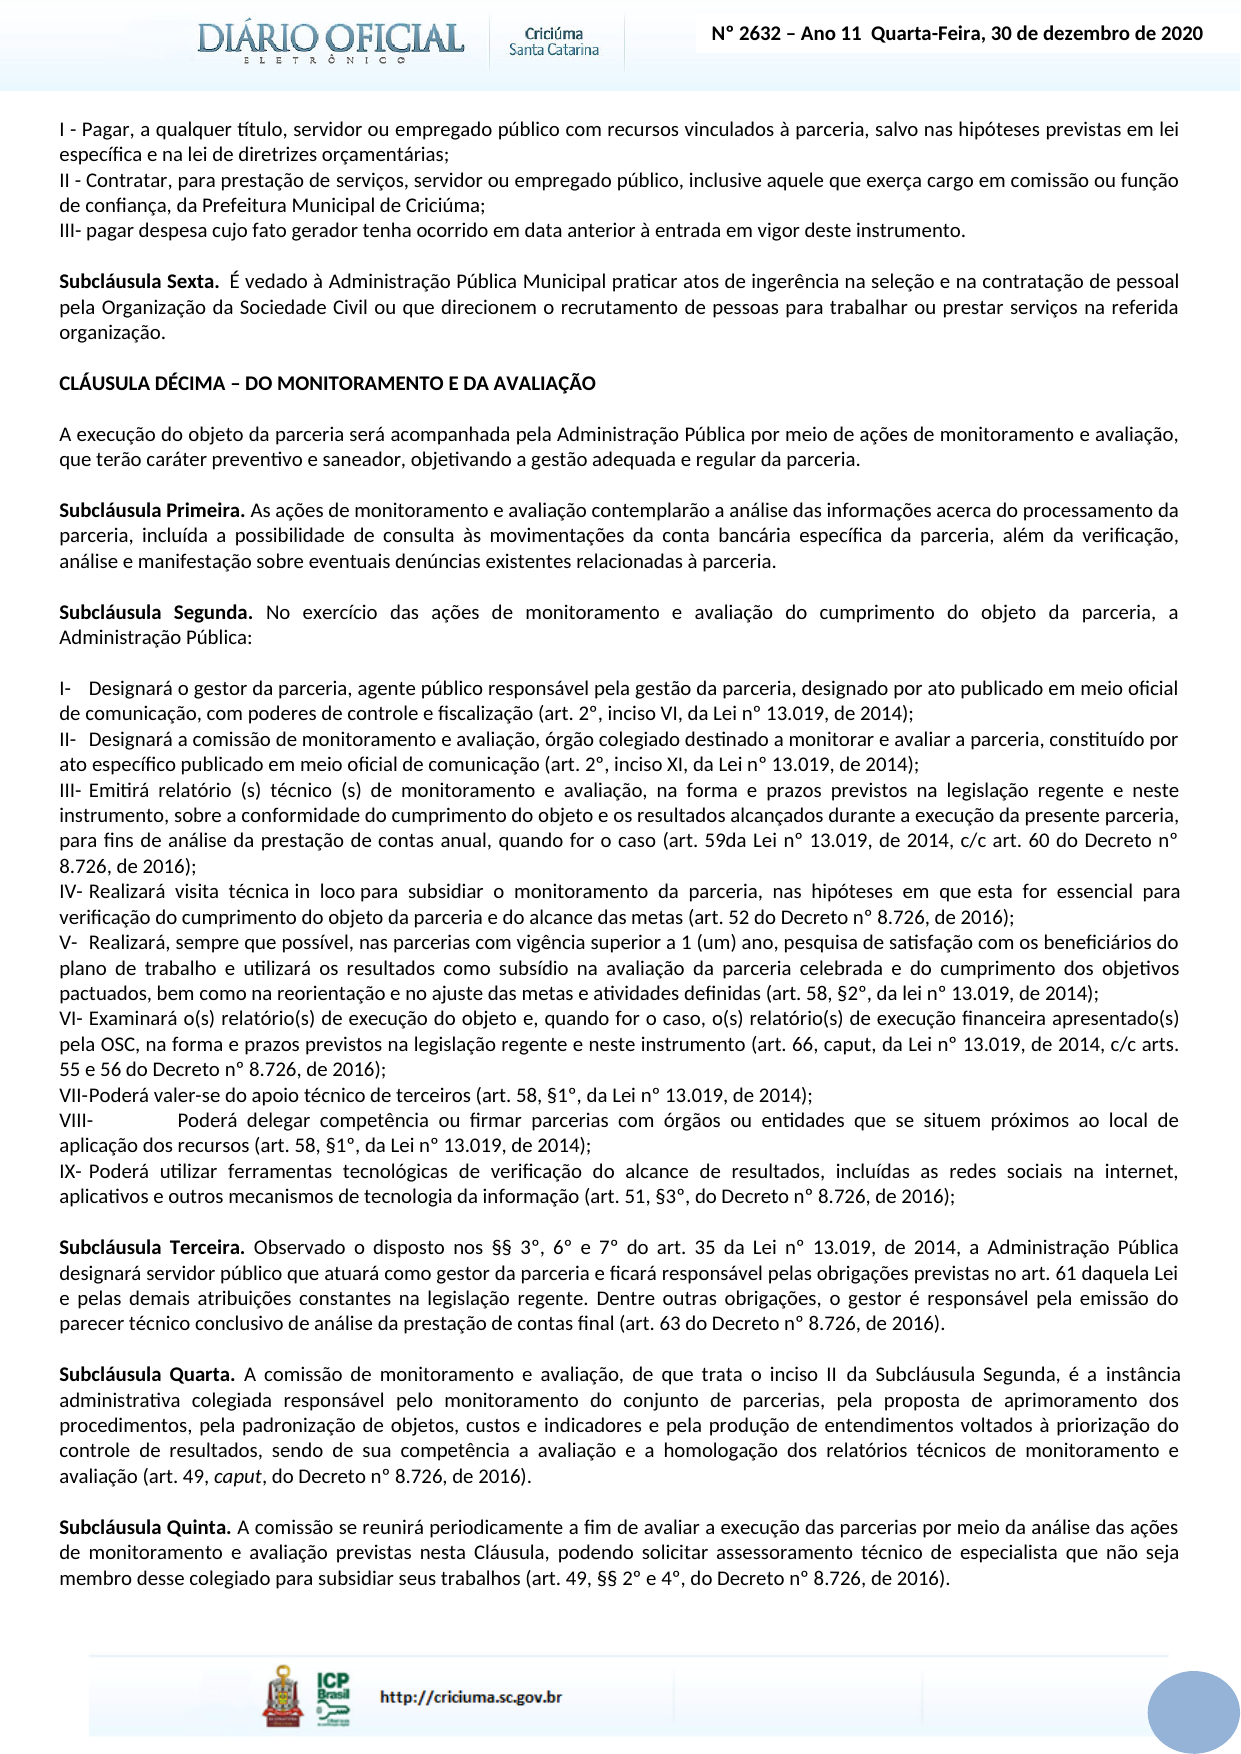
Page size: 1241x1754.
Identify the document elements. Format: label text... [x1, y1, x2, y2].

list Poderá utilizar ferramentas tecnológicas de verificação do alcance de resultados, incluídas as redes sociais na internet, aplicativos e outros mecanismos de tecnologia da informação (art. 51, §3º, do Decreto nº 8.726, de 2016); [59, 1158, 1181, 1209]
list Examinará o(s) relatório(s) de execução do objeto e, quando for o caso, o(s) relatório(s) de execução financeira apresentado(s) pela OSC, na forma e prazos previstos na legislação regente e neste instrumento (art. 66, caput, da Lei nº 13.019, de 2014, c/c arts. 55 e 56 do Decreto nº 8.726, de 2016); [59, 1006, 1181, 1082]
list Designará o gestor da parceria, agente público responsável pela gestão da parceria, designado por ato publicado em meio oficial de comunicação, com poderes de controle e fiscalização (art. 2º, inciso VI, da Lei nº 13.019, de 2014); [59, 675, 1181, 726]
text Subcláusula Sexta. É vedado à Administração Pública Municipal praticar atos de ingerência na seleção e na contratação de pessoal pela Organização da Sociedade Civil ou que direcionem o recrutamento de pessoas para trabalhar ou prestar serviços na referida organização. [59, 268, 1181, 345]
text Subcláusula Quarta. A comissão de monitoramento e avaliação, de que trata o inciso II da Subcláusula Segunda, é a instância administrativa colegiada responsável pelo monitoramento do conjunto de parcerias, pela proposta de aprimoramento dos procedimentos, pela padronização de objetos, custos e indicadores e pela produção de entendimentos voltados à priorização do controle de resultados, sendo de sua competência a avaliação e a homologação dos relatórios técnicos de monitoramento e avaliação (art. 49, caput, do Decreto nº 8.726, de 2016). [59, 1361, 1181, 1488]
text CLÁUSULA DÉCIMA – DO MONITORAMENTO E DA AVALIAÇÃO [59, 370, 1181, 396]
text Subcláusula Quinta. A comissão se reunirá periodicamente a fim de avaliar a execução das parcerias por meio da análise das ações de monitoramento e avaliação previstas nesta Cláusula, podendo solicitar assessoramento técnico de especialista que não seja membro desse colegiado para subsidiar seus trabalhos (art. 49, §§ 2º e 4º, do Decreto nº 8.726, de 2016). [59, 1514, 1181, 1590]
list Emitirá relatório (s) técnico (s) de monitoramento e avaliação, na forma e prazos previstos na legislação regente e neste instrumento, sobre a conformidade do cumprimento do objeto e os resultados alcançados durante a execução da presente parceria, para fins de análise da prestação de contas anual, quando for o caso (art. 59da Lei nº 13.019, de 2014, c/c art. 60 do Decreto nº 8.726, de 2016); [59, 777, 1181, 878]
list Designará a comissão de monitoramento e avaliação, órgão colegiado destinado a monitorar e avaliar a parceria, constituído por ato específico publicado em meio oficial de comunicação (art. 2º, inciso XI, da Lei nº 13.019, de 2014); [59, 726, 1181, 777]
list Realizará, sempre que possível, nas parcerias com vigência superior a 1 (um) ano, pesquisa de satisfação com os beneficiários do plano de trabalho e utilizará os resultados como subsídio na avaliação da parceria celebrada e do cumprimento dos objetivos pactuados, bem como na reorientação e no ajuste das metas e atividades definidas (art. 58, §2º, da lei nº 13.019, de 2014); [59, 929, 1181, 1006]
text III- pagar despesa cujo fato gerador tenha ocorrido em data anterior à entrada em vigor deste instrumento. [59, 218, 1181, 243]
list Poderá valer-se do apoio técnico de terceiros (art. 58, §1º, da Lei nº 13.019, de 2014); [59, 1082, 1181, 1107]
list Poderá delegar competência ou firmar parcerias com órgãos ou entidades que se situem próximos ao local de aplicação dos recursos (art. 58, §1º, da Lei nº 13.019, de 2014); [59, 1107, 1181, 1158]
text II - Contratar, para prestação de serviços, servidor ou empregado público, inclusive aquele que exerça cargo em comissão ou função de confiança, da Prefeitura Municipal de Criciúma; [59, 167, 1181, 218]
text A execução do objeto da parceria será acompanhada pela Administração Pública por meio de ações de monitoramento e avaliação, que terão caráter preventivo e saneador, objetivando a gestão adequada e regular da parceria. [59, 421, 1181, 472]
text Subcláusula Terceira. Observado o disposto nos §§ 3º, 6º e 7º do art. 35 da Lei nº 13.019, de 2014, a Administração Pública designará servidor público que atuará como gestor da parceria e ficará responsável pelas obrigações previstas no art. 61 daquela Lei e pelas demais atribuições constantes na legislação regente. Dentre outras obrigações, o gestor é responsável pela emissão do parecer técnico conclusivo de análise da prestação de contas final (art. 63 do Decreto nº 8.726, de 2016). [59, 1234, 1181, 1336]
list Realizará visita técnica in loco para subsidiar o monitoramento da parceria, nas hipóteses em que esta for essencial para verificação do cumprimento do objeto da parceria e do alcance das metas (art. 52 do Decreto nº 8.726, de 2016); [59, 878, 1181, 929]
text Subcláusula Primeira. As ações de monitoramento e avaliação contemplarão a análise das informações acerca do processamento da parceria, incluída a possibilidade de consulta às movimentações da conta bancária específica da parceria, além da verificação, análise e manifestação sobre eventuais denúncias existentes relacionadas à parceria. [59, 497, 1181, 573]
text I - Pagar, a qualquer título, servidor ou empregado público com recursos vinculados à parceria, salvo nas hipóteses previstas em lei específica e na lei de diretrizes orçamentárias; [59, 116, 1181, 167]
text Subcláusula Segunda. No exercício das ações de monitoramento e avaliação do cumprimento do objeto da parceria, a Administração Pública: [59, 599, 1181, 650]
